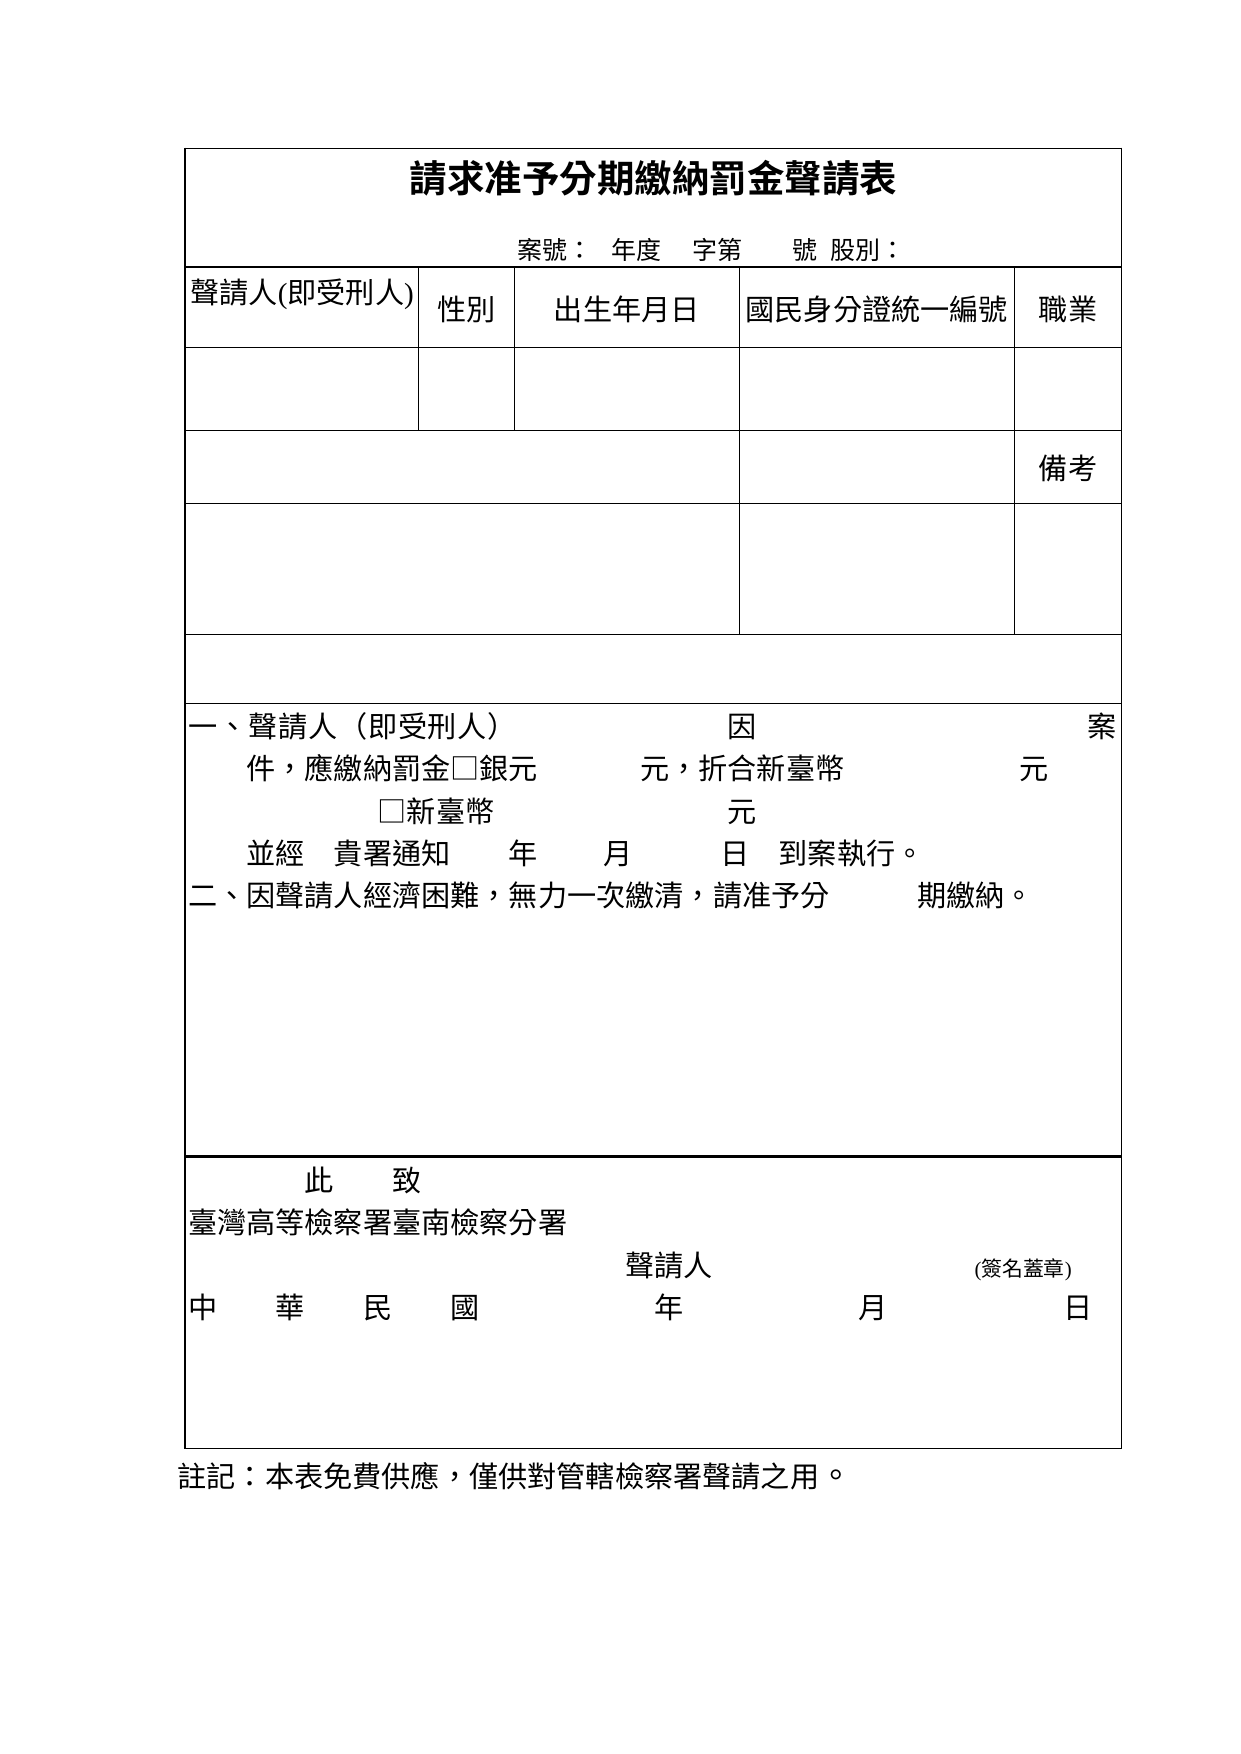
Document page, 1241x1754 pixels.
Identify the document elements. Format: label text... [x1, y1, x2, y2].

table_cell [186, 504, 739, 633]
table_cell [186, 635, 1121, 703]
table_cell 聲請人(即受刑人) [186, 268, 418, 347]
table_cell [740, 431, 1014, 502]
table_header 請求准予分期繳納罰金聲請表 案號： 年度 字第 號 股別： [186, 149, 1121, 266]
table_cell [1015, 348, 1121, 430]
table_cell [186, 431, 739, 502]
table_cell 出生年月日 [515, 268, 739, 347]
table_cell [515, 348, 739, 430]
table_cell [740, 348, 1014, 430]
table_cell [1015, 504, 1121, 633]
table_cell 一、聲請人（即受刑人） 因 案 件，應繳納罰金□銀元 元，折合新臺幣 元 □新臺幣 元 並經 貴署通知 年 月 日 到案執行。 二、因聲請人經濟困難，無力一次繳清，請准予分 期繳納。 [186, 704, 1121, 1154]
table_cell 此 致 臺灣高等檢察署臺南檢察分署 聲請人 (簽名蓋章) 中 華 民 國 年 月 日 [186, 1158, 1121, 1448]
table_cell 國民身分證統一編號 [740, 268, 1014, 347]
table_cell [419, 348, 514, 430]
text 註記：本表免費供應，僅供對管轄檢察署聲請之用。 [177, 1449, 1122, 1497]
table_cell 備考 [1015, 431, 1121, 502]
table_cell [740, 504, 1014, 633]
table_cell [186, 348, 418, 430]
table_cell 職業 [1015, 268, 1121, 347]
table_cell 性別 [419, 268, 514, 347]
